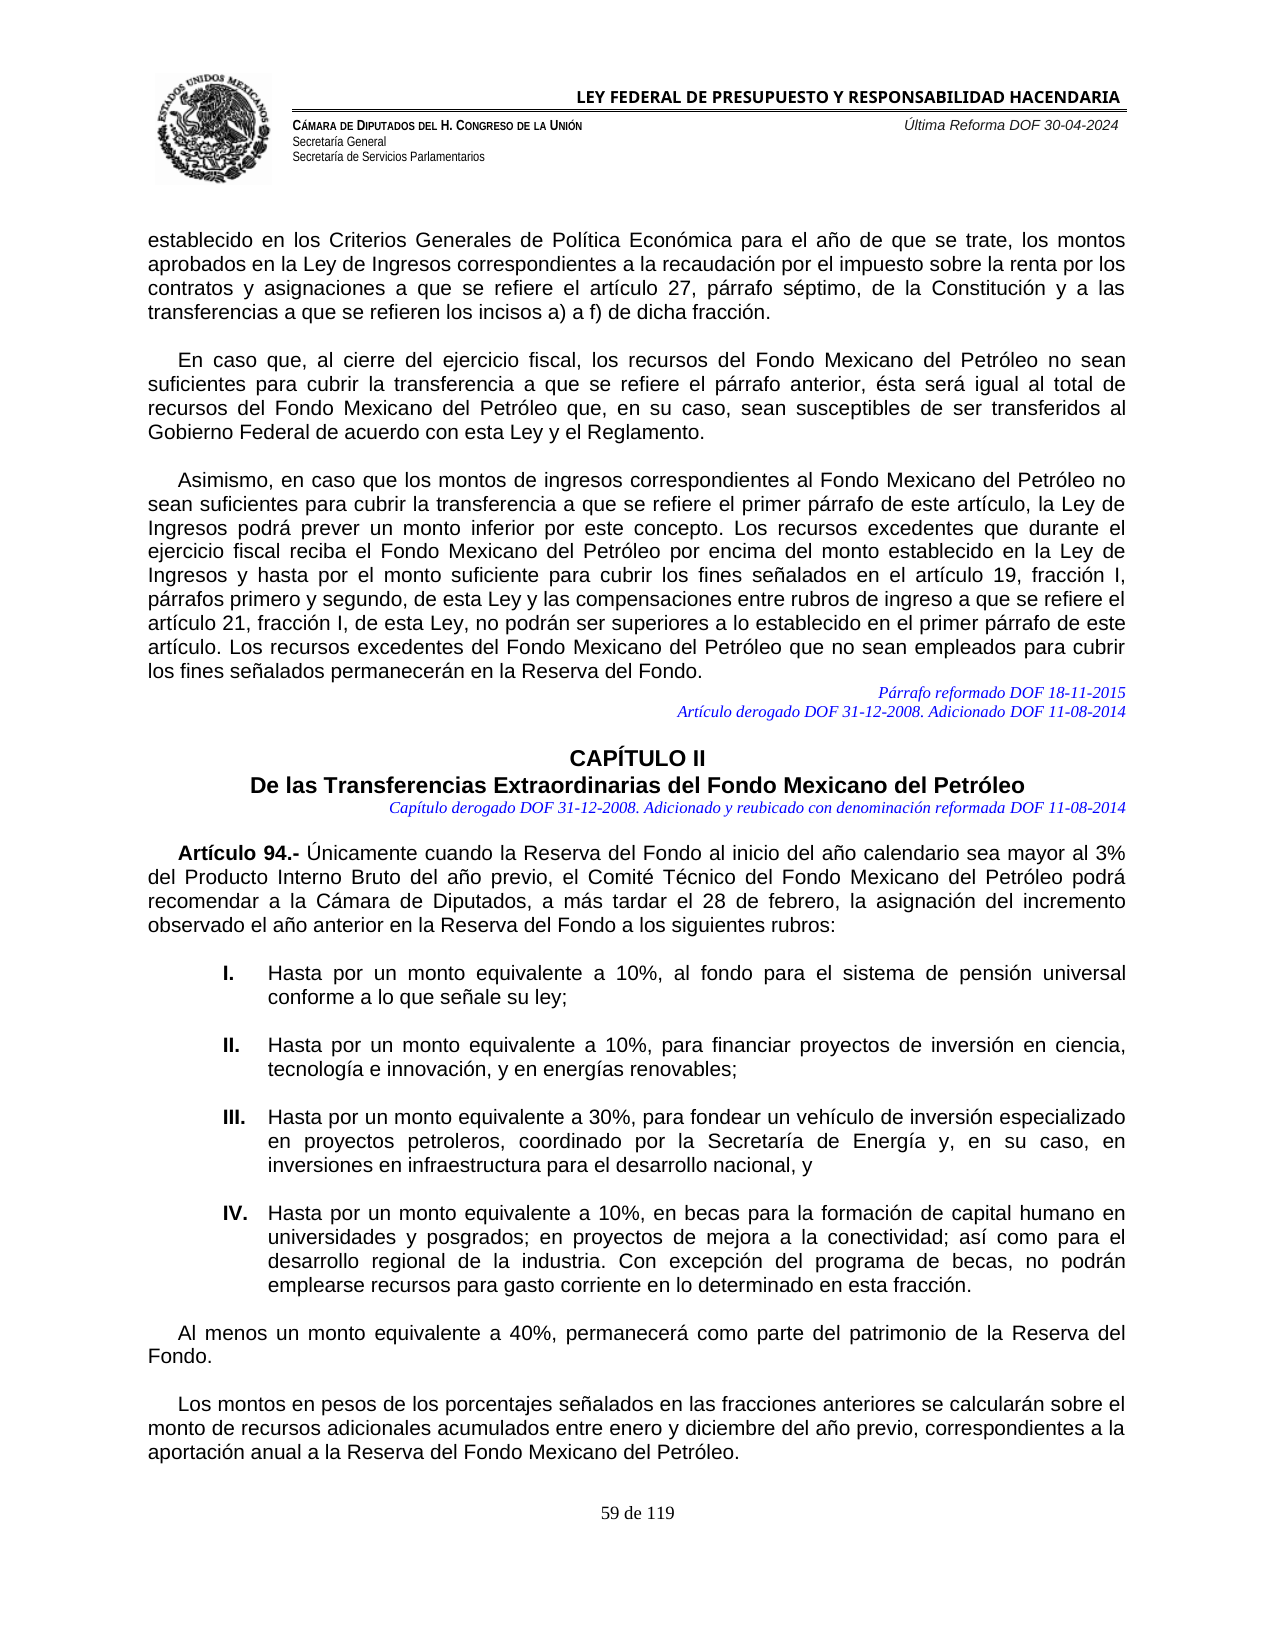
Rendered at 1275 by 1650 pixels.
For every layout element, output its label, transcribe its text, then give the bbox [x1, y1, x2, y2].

text II. Hasta por un monto equivalente a 10%, para financiar proyectos de inversión en ciencia, tecnología e innovación, y en energías renovables; [223, 1033, 1127, 1081]
text Capítulo derogado DOF 31-12-2008. Adicionado y reubicado con denominación reformada DOF 11-08-2014 [148, 798, 1127, 817]
text De las Transferencias Extraordinarias del Fondo Mexicano del Petróleo [148, 772, 1127, 798]
text Los montos en pesos de los porcentajes señalados en las fracciones anteriores se calcularán sobre el monto de recursos adicionales acumulados entre enero y diciembre del año previo, correspondientes a la aportación anual a la Reserva del Fondo Mexicano del Petróleo. [148, 1392, 1127, 1464]
text I. Hasta por un monto equivalente a 10%, al fondo para el sistema de pensión universal conforme a lo que señale su ley; [223, 961, 1127, 1009]
text CAPÍTULO II [148, 745, 1127, 772]
text IV. Hasta por un monto equivalente a 10%, en becas para la formación de capital humano en universidades y posgrados; en proyectos de mejora a la conectividad; así como para el desarrollo regional de la industria. Con excepción del programa de becas, no podrán emplearse recursos para gasto corriente en lo determinado en esta fracción. [223, 1201, 1127, 1296]
text establecido en los Criterios Generales de Política Económica para el año de que se trate, los montos aprobados en la Ley de Ingresos correspondientes a la recaudación por el impuesto sobre la renta por los contratos y asignaciones a que se refiere el artículo 27, párrafo séptimo, de la Constitución y a las transferencias a que se refieren los incisos a) a f) de dicha fracción. [148, 228, 1127, 324]
text III. Hasta por un monto equivalente a 30%, para fondear un vehículo de inversión especializado en proyectos petroleros, coordinado por la Secretaría de Energía y, en su caso, en inversiones en infraestructura para el desarrollo nacional, y [223, 1105, 1127, 1177]
text Al menos un monto equivalente a 40%, permanecerá como parte del patrimonio de la Reserva del Fondo. [148, 1320, 1127, 1368]
text Artículo derogado DOF 31-12-2008. Adicionado DOF 11-08-2014 [148, 702, 1127, 721]
text Artículo 94.- Únicamente cuando la Reserva del Fondo al inicio del año calendario sea mayor al 3% del Producto Interno Bruto del año previo, el Comité Técnico del Fondo Mexicano del Petróleo podrá recomendar a la Cámara de Diputados, a más tardar el 28 de febrero, la asignación del incremento observado el año anterior en la Reserva del Fondo a los siguientes rubros: [148, 841, 1127, 937]
text Párrafo reformado DOF 18-11-2015 [148, 683, 1127, 702]
text En caso que, al cierre del ejercicio fiscal, los recursos del Fondo Mexicano del Petróleo no sean suficientes para cubrir la transferencia a que se refiere el párrafo anterior, ésta será igual al total de recursos del Fondo Mexicano del Petróleo que, en su caso, sean susceptibles de ser transferidos al Gobierno Federal de acuerdo con esta Ley y el Reglamento. [148, 348, 1127, 443]
text Asimismo, en caso que los montos de ingresos correspondientes al Fondo Mexicano del Petróleo no sean suficientes para cubrir la transferencia a que se refiere el primer párrafo de este artículo, la Ley de Ingresos podrá prever un monto inferior por este concepto. Los recursos excedentes que durante el ejercicio fiscal reciba el Fondo Mexicano del Petróleo por encima del monto establecido en la Ley de Ingresos y hasta por el monto suficiente para cubrir los fines señalados en el artículo 19, fracción I, párrafos primero y segundo, de esta Ley y las compensaciones entre rubros de ingreso a que se refiere el artículo 21, fracción I, de esta Ley, no podrán ser superiores a lo establecido en el primer párrafo de este artículo. Los recursos excedentes del Fondo Mexicano del Petróleo que no sean empleados para cubrir los fines señalados permanecerán en la Reserva del Fondo. [148, 467, 1127, 683]
